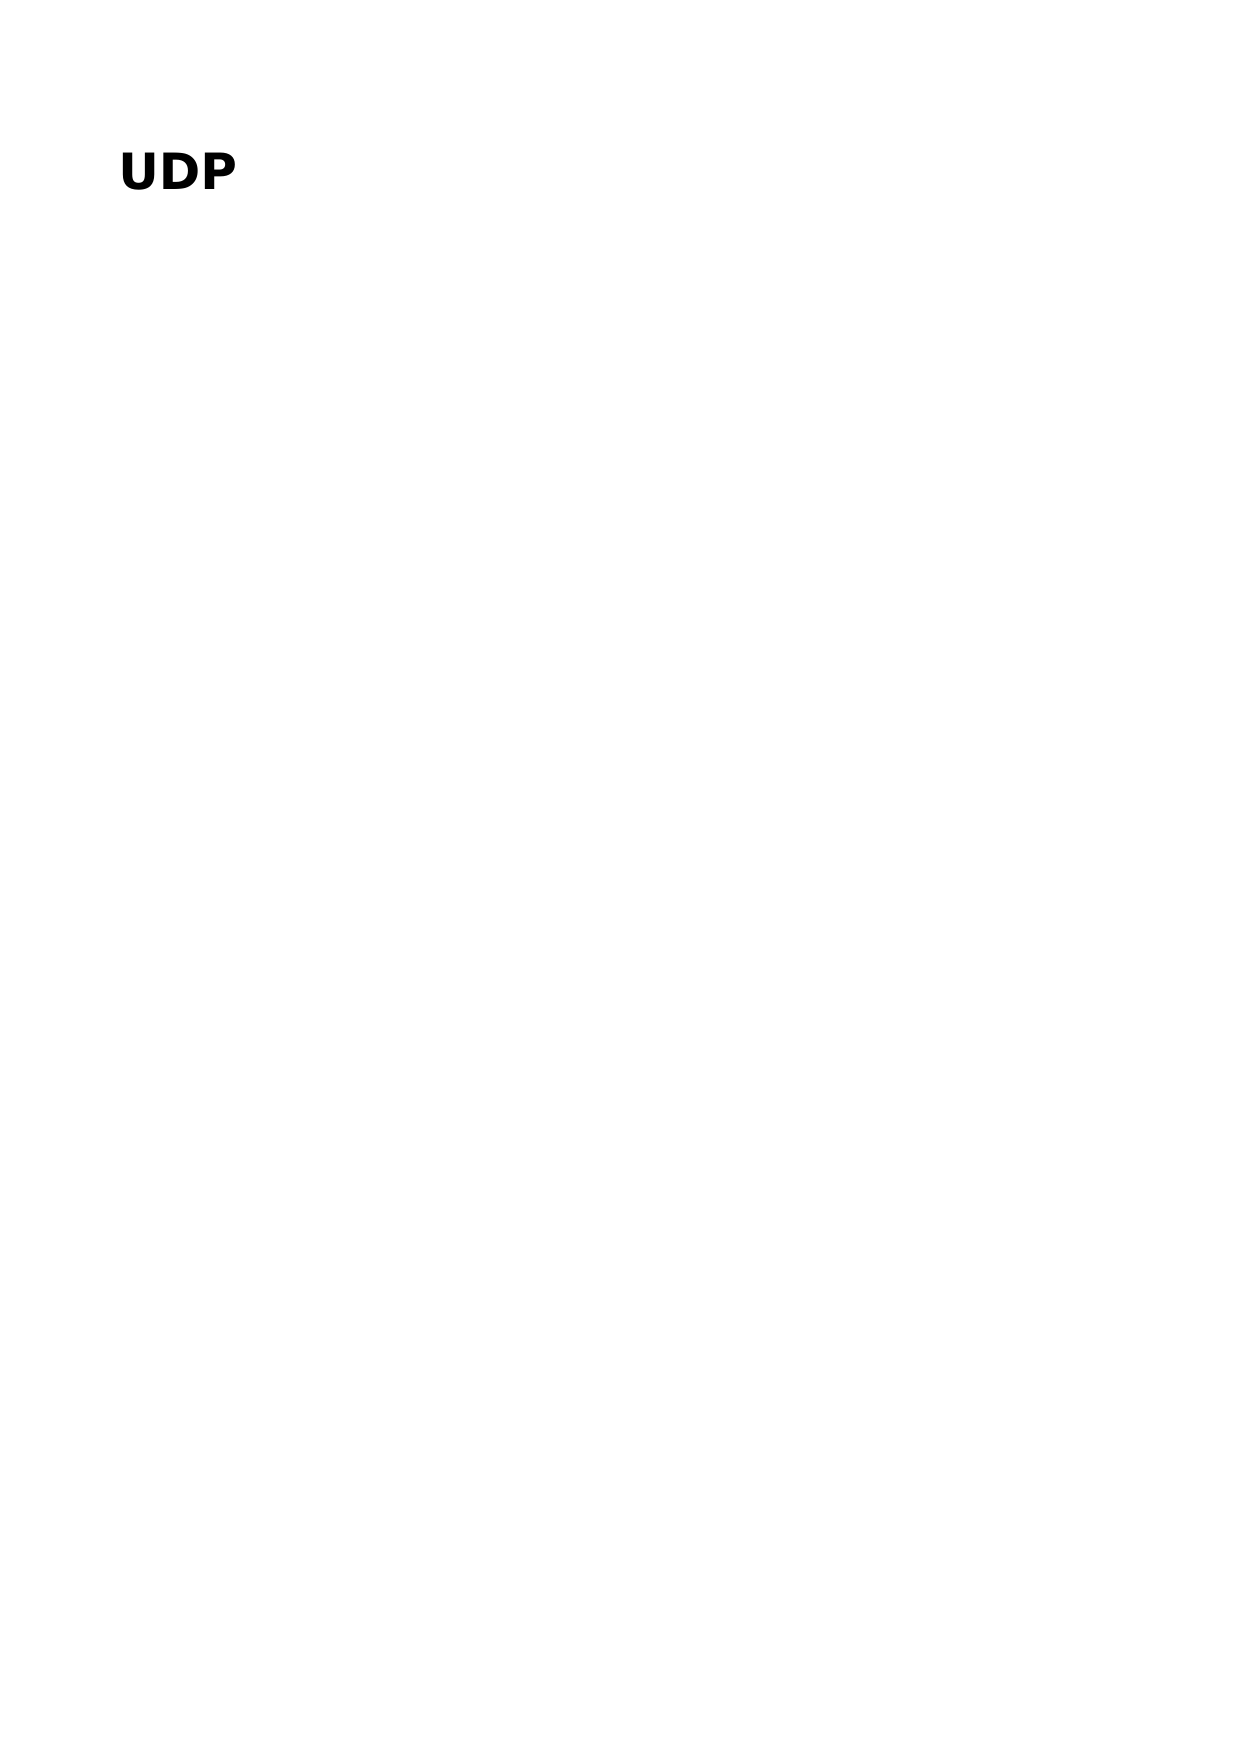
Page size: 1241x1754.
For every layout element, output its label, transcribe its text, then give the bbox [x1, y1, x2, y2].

subtitle UDP [118, 143, 1122, 201]
